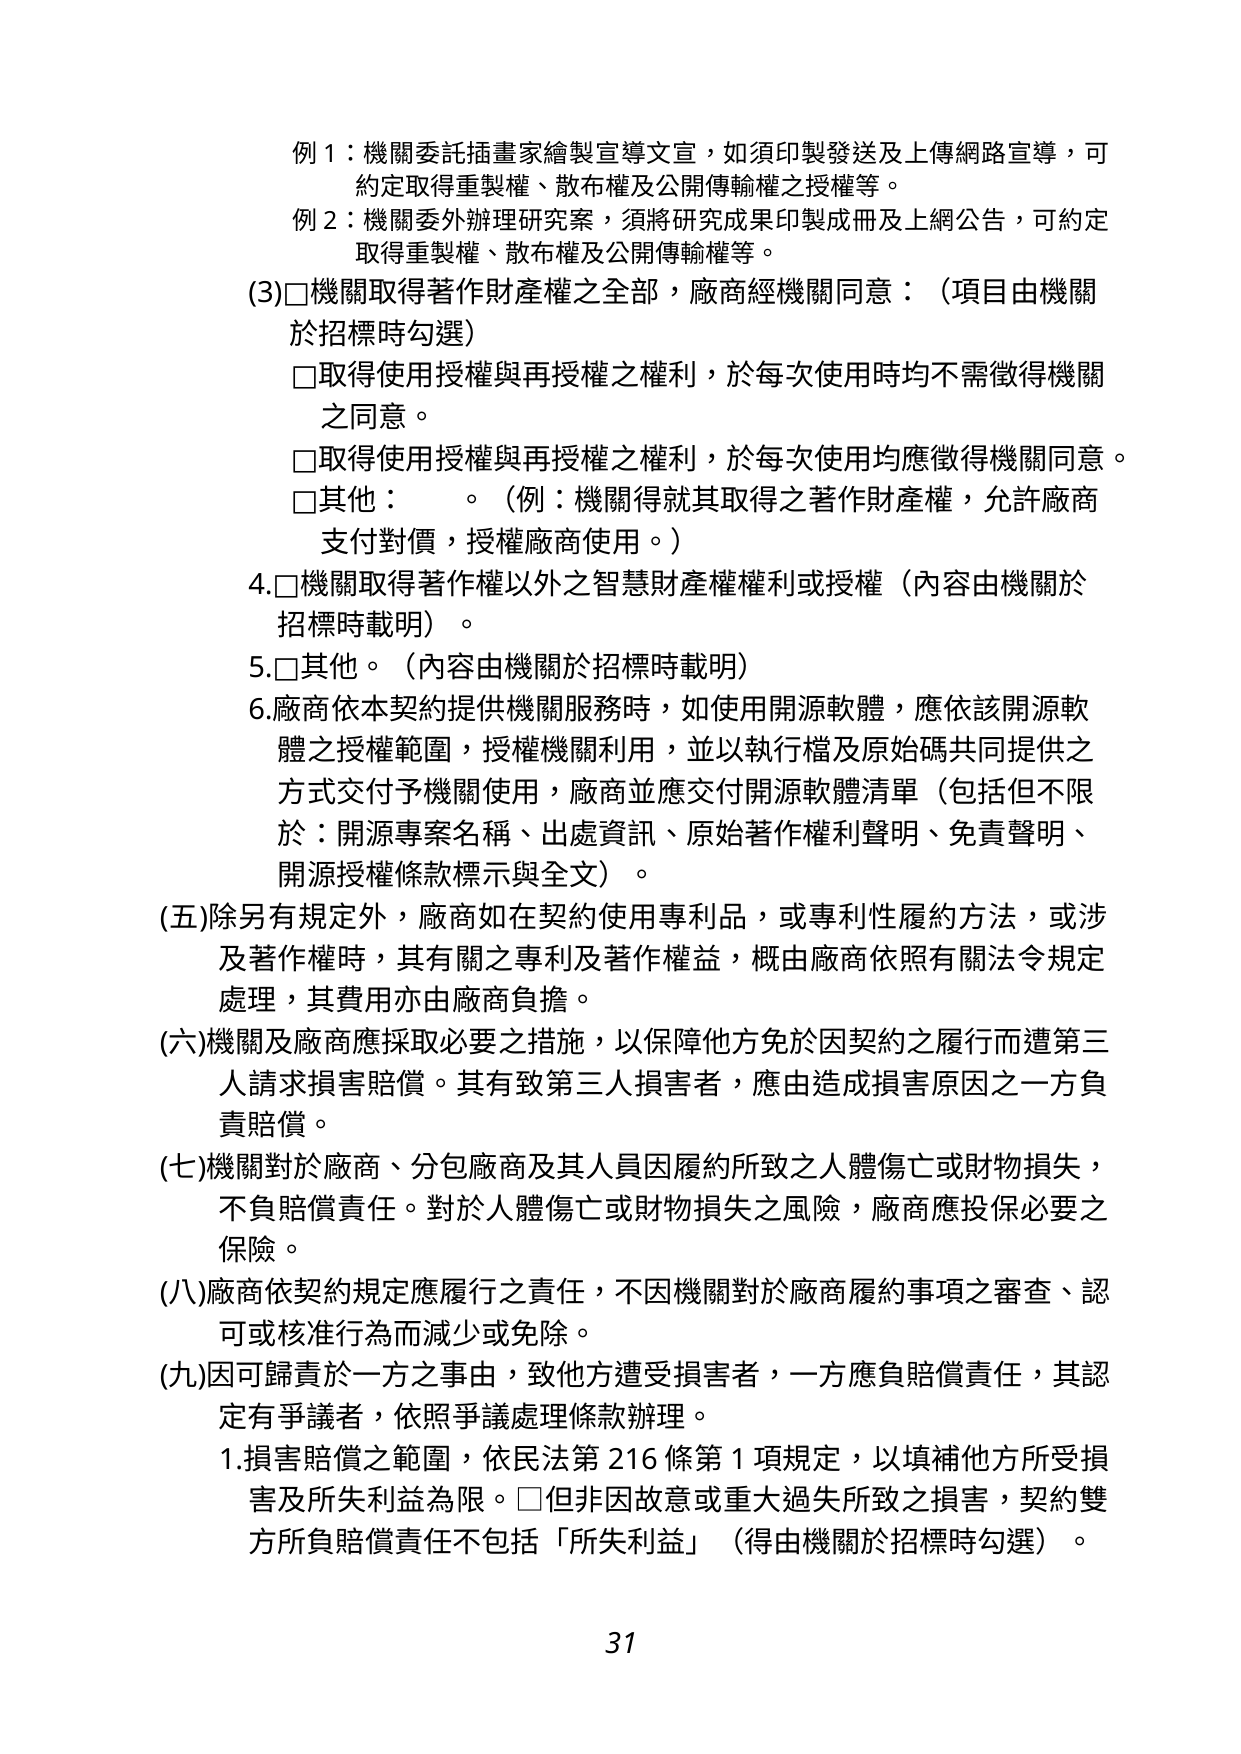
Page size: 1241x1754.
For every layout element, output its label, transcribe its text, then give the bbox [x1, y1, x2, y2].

text (七)機關對於廠商、分包廠商及其人員因履約所致之人體傷亡或財物損失，不負賠償責任。對於人體傷亡或財物損失之風險，廠商應投保必要之保險。 [159, 1144, 1110, 1269]
text 4.□機關取得著作權以外之智慧財產權權利或授權（內容由機關於招標時載明）。 [248, 561, 1108, 644]
text (六)機關及廠商應採取必要之措施，以保障他方免於因契約之履行而遭第三人請求損害賠償。其有致第三人損害者，應由造成損害原因之一方負責賠償。 [159, 1019, 1110, 1144]
text □取得使用授權與再授權之權利，於每次使用時均不需徵得機關之同意。 [291, 352, 1110, 436]
text (八)廠商依契約規定應履行之責任，不因機關對於廠商履約事項之審查、認可或核准行為而減少或免除。 [159, 1269, 1110, 1352]
text 例1：機關委託插畫家繪製宣導文宣，如須印製發送及上傳網路宣導，可約定取得重製權、散布權及公開傳輸權之授權等。 [292, 136, 1110, 202]
text 例2：機關委外辦理研究案，須將研究成果印製成冊及上網公告，可約定取得重製權、散布權及公開傳輸權等。 [292, 202, 1110, 269]
text 1.損害賠償之範圍，依民法第216條第1項規定，以填補他方所受損害及所失利益為限。□但非因故意或重大過失所致之損害，契約雙方所負賠償責任不包括「所失利益」（得由機關於招標時勾選）。 [218, 1436, 1110, 1561]
text (九)因可歸責於一方之事由，致他方遭受損害者，一方應負賠償責任，其認定有爭議者，依照爭議處理條款辦理。 [159, 1352, 1110, 1436]
text □其他： 。（例：機關得就其取得之著作財產權，允許廠商支付對價，授權廠商使用。） [291, 477, 1110, 561]
text 5.□其他。（內容由機關於招標時載明） [248, 644, 1108, 686]
text 6.廠商依本契約提供機關服務時，如使用開源軟體，應依該開源軟體之授權範圍，授權機關利用，並以執行檔及原始碼共同提供之方式交付予機關使用，廠商並應交付開源軟體清單（包括但不限於：開源專案名稱、出處資訊、原始著作權利聲明、免責聲明、開源授權條款標示與全文）。 [248, 686, 1108, 894]
text (五)除另有規定外，廠商如在契約使用專利品，或專利性履約方法，或涉及著作權時，其有關之專利及著作權益，概由廠商依照有關法令規定處理，其費用亦由廠商負擔。 [159, 894, 1108, 1019]
text □取得使用授權與再授權之權利，於每次使用均應徵得機關同意。 [291, 436, 1110, 477]
text (3)□機關取得著作財產權之全部，廠商經機關同意：（項目由機關於招標時勾選） [248, 269, 1108, 352]
